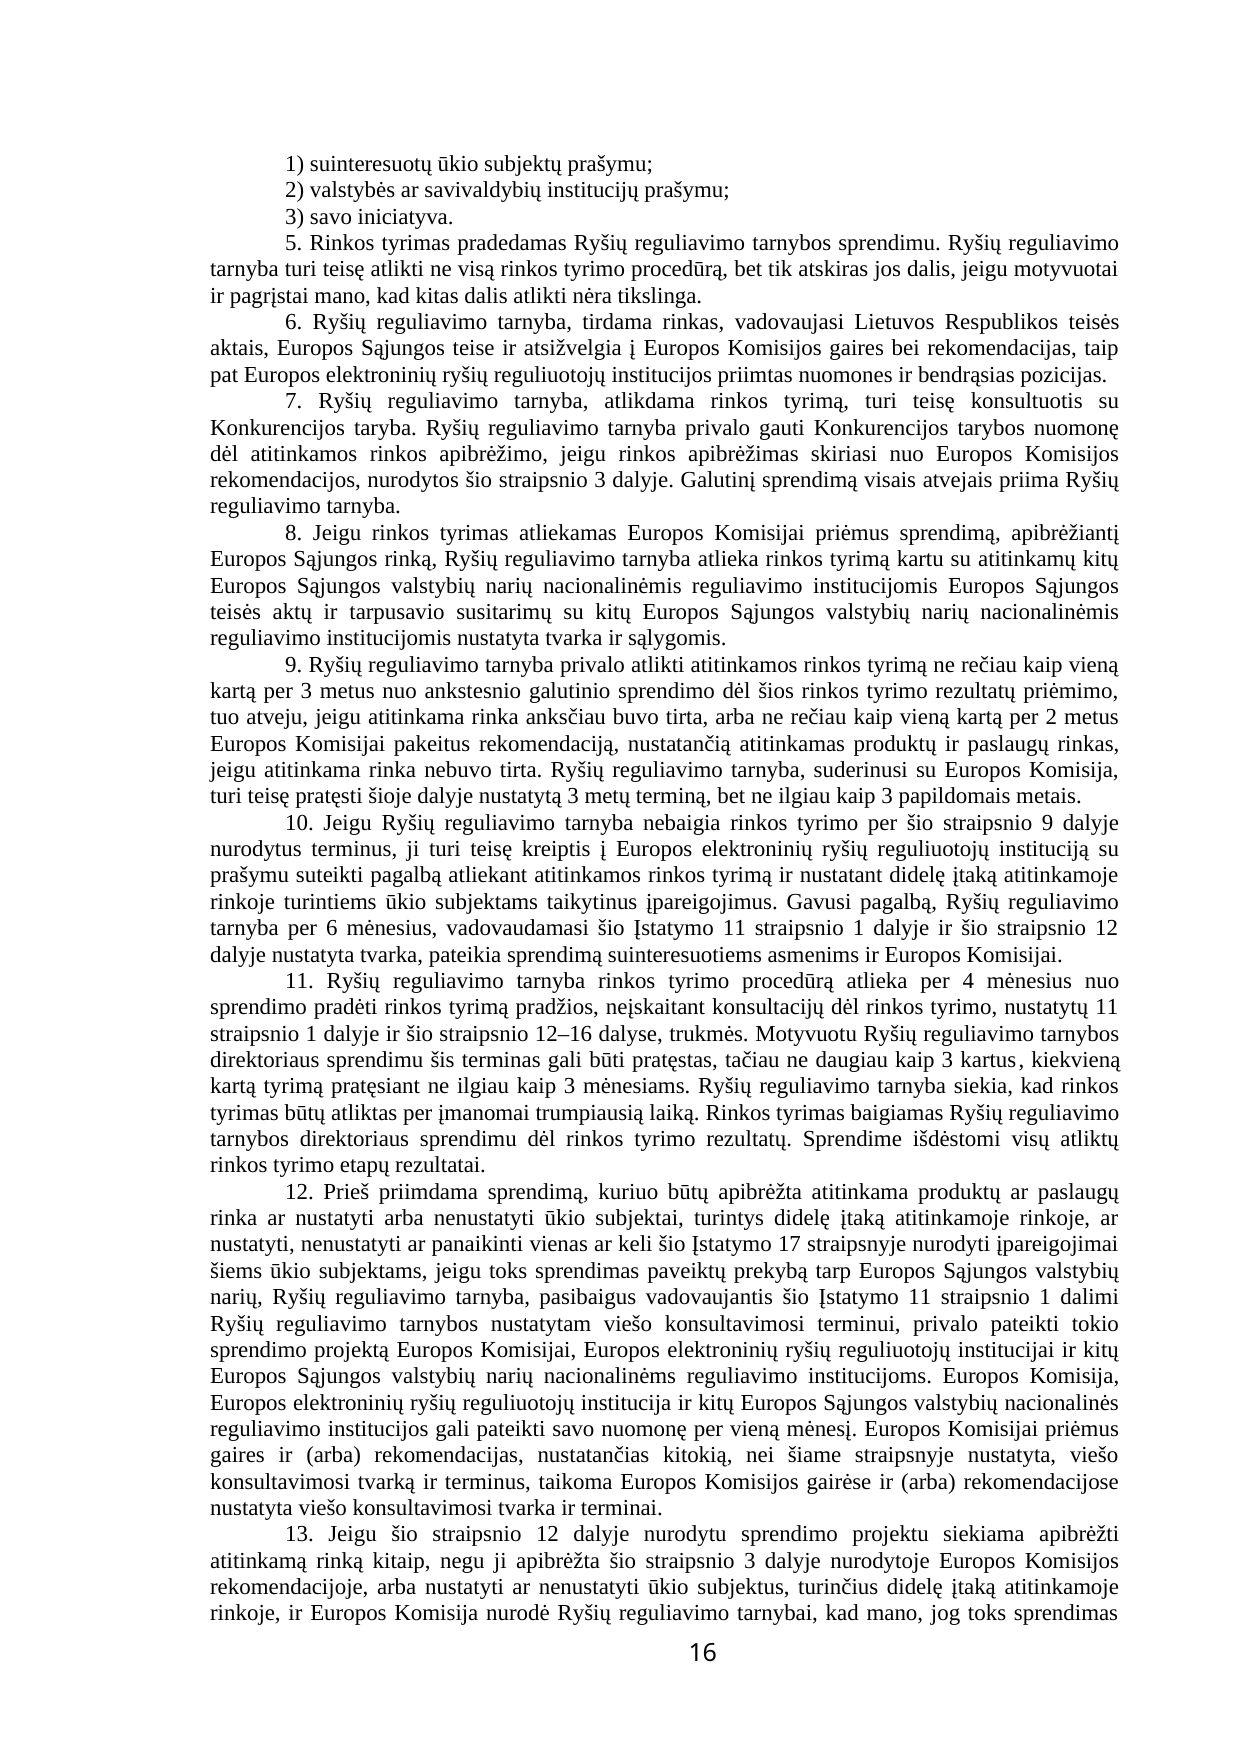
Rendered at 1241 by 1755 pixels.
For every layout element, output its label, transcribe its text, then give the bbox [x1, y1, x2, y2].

text 9. Ryšių reguliavimo tarnyba privalo atlikti atitinkamos rinkos tyrimą ne rečiau kaip vieną kartą per 3 metus nuo ankstesnio galutinio sprendimo dėl šios rinkos tyrimo rezultatų priėmimo, tuo atveju, jeigu atitinkama rinka anksčiau buvo tirta, arba ne rečiau kaip vieną kartą per 2 metus Europos Komisijai pakeitus rekomendaciją, nustatančią atitinkamas produktų ir paslaugų rinkas, jeigu atitinkama rinka nebuvo tirta. Ryšių reguliavimo tarnyba, suderinusi su Europos Komisija, turi teisę pratęsti šioje dalyje nustatytą 3 metų terminą, bet ne ilgiau kaip 3 papildomais metais. [210, 651, 1120, 809]
text 7. Ryšių reguliavimo tarnyba, atlikdama rinkos tyrimą, turi teisę konsultuotis su Konkurencijos taryba. Ryšių reguliavimo tarnyba privalo gauti Konkurencijos tarybos nuomonę dėl atitinkamos rinkos apibrėžimo, jeigu rinkos apibrėžimas skiriasi nuo Europos Komisijos rekomendacijos, nurodytos šio straipsnio 3 dalyje. Galutinį sprendimą visais atvejais priima Ryšių reguliavimo tarnyba. [210, 387, 1120, 519]
text 3) savo iniciatyva. [210, 203, 1120, 229]
text 1) suinteresuotų ūkio subjektų prašymu; [210, 150, 1120, 176]
text 2) valstybės ar savivaldybių institucijų prašymu; [210, 176, 1120, 203]
text 5. Rinkos tyrimas pradedamas Ryšių reguliavimo tarnybos sprendimu. Ryšių reguliavimo tarnyba turi teisę atlikti ne visą rinkos tyrimo procedūrą, bet tik atskiras jos dalis, jeigu motyvuotai ir pagrįstai mano, kad kitas dalis atlikti nėra tikslinga. [210, 229, 1120, 308]
text 10. Jeigu Ryšių reguliavimo tarnyba nebaigia rinkos tyrimo per šio straipsnio 9 dalyje nurodytus terminus, ji turi teisę kreiptis į Europos elektroninių ryšių reguliuotojų instituciją su prašymu suteikti pagalbą atliekant atitinkamos rinkos tyrimą ir nustatant didelę įtaką atitinkamoje rinkoje turintiems ūkio subjektams taikytinus įpareigojimus. Gavusi pagalbą, Ryšių reguliavimo tarnyba per 6 mėnesius, vadovaudamasi šio Įstatymo 11 straipsnio 1 dalyje ir šio straipsnio 12 dalyje nustatyta tvarka, pateikia sprendimą suinteresuotiems asmenims ir Europos Komisijai. [210, 809, 1120, 967]
text 6. Ryšių reguliavimo tarnyba, tirdama rinkas, vadovaujasi Lietuvos Respublikos teisės aktais, Europos Sąjungos teise ir atsižvelgia į Europos Komisijos gaires bei rekomendacijas, taip pat Europos elektroninių ryšių reguliuotojų institucijos priimtas nuomones ir bendrąsias pozicijas. [210, 308, 1120, 387]
text 13. Jeigu šio straipsnio 12 dalyje nurodytu sprendimo projektu siekiama apibrėžti atitinkamą rinką kitaip, negu ji apibrėžta šio straipsnio 3 dalyje nurodytoje Europos Komisijos rekomendacijoje, arba nustatyti ar nenustatyti ūkio subjektus, turinčius didelę įtaką atitinkamoje rinkoje, ir Europos Komisija nurodė Ryšių reguliavimo tarnybai, kad mano, jog toks sprendimas [210, 1520, 1120, 1626]
text 11. Ryšių reguliavimo tarnyba rinkos tyrimo procedūrą atlieka per 4 mėnesius nuo sprendimo pradėti rinkos tyrimą pradžios, neįskaitant konsultacijų dėl rinkos tyrimo, nustatytų 11 straipsnio 1 dalyje ir šio straipsnio 12–16 dalyse, trukmės. Motyvuotu Ryšių reguliavimo tarnybos direktoriaus sprendimu šis terminas gali būti pratęstas, tačiau ne daugiau kaip 3 kartus, kiekvieną kartą tyrimą pratęsiant ne ilgiau kaip 3 mėnesiams. Ryšių reguliavimo tarnyba siekia, kad rinkos tyrimas būtų atliktas per įmanomai trumpiausią laiką. Rinkos tyrimas baigiamas Ryšių reguliavimo tarnybos direktoriaus sprendimu dėl rinkos tyrimo rezultatų. Sprendime išdėstomi visų atliktų rinkos tyrimo etapų rezultatai. [210, 967, 1120, 1178]
text 12. Prieš priimdama sprendimą, kuriuo būtų apibrėžta atitinkama produktų ar paslaugų rinka ar nustatyti arba nenustatyti ūkio subjektai, turintys didelę įtaką atitinkamoje rinkoje, ar nustatyti, nenustatyti ar panaikinti vienas ar keli šio Įstatymo 17 straipsnyje nurodyti įpareigojimai šiems ūkio subjektams, jeigu toks sprendimas paveiktų prekybą tarp Europos Sąjungos valstybių narių, Ryšių reguliavimo tarnyba, pasibaigus vadovaujantis šio Įstatymo 11 straipsnio 1 dalimi Ryšių reguliavimo tarnybos nustatytam viešo konsultavimosi terminui, privalo pateikti tokio sprendimo projektą Europos Komisijai, Europos elektroninių ryšių reguliuotojų institucijai ir kitų Europos Sąjungos valstybių narių nacionalinėms reguliavimo institucijoms. Europos Komisija, Europos elektroninių ryšių reguliuotojų institucija ir kitų Europos Sąjungos valstybių nacionalinės reguliavimo institucijos gali pateikti savo nuomonę per vieną mėnesį. Europos Komisijai priėmus gaires ir (arba) rekomendacijas, nustatančias kitokią, nei šiame straipsnyje nustatyta, viešo konsultavimosi tvarką ir terminus, taikoma Europos Komisijos gairėse ir (arba) rekomendacijose nustatyta viešo konsultavimosi tvarka ir terminai. [210, 1178, 1120, 1520]
text 8. Jeigu rinkos tyrimas atliekamas Europos Komisijai priėmus sprendimą, apibrėžiantį Europos Sąjungos rinką, Ryšių reguliavimo tarnyba atlieka rinkos tyrimą kartu su atitinkamų kitų Europos Sąjungos valstybių narių nacionalinėmis reguliavimo institucijomis Europos Sąjungos teisės aktų ir tarpusavio susitarimų su kitų Europos Sąjungos valstybių narių nacionalinėmis reguliavimo institucijomis nustatyta tvarka ir sąlygomis. [210, 519, 1120, 651]
